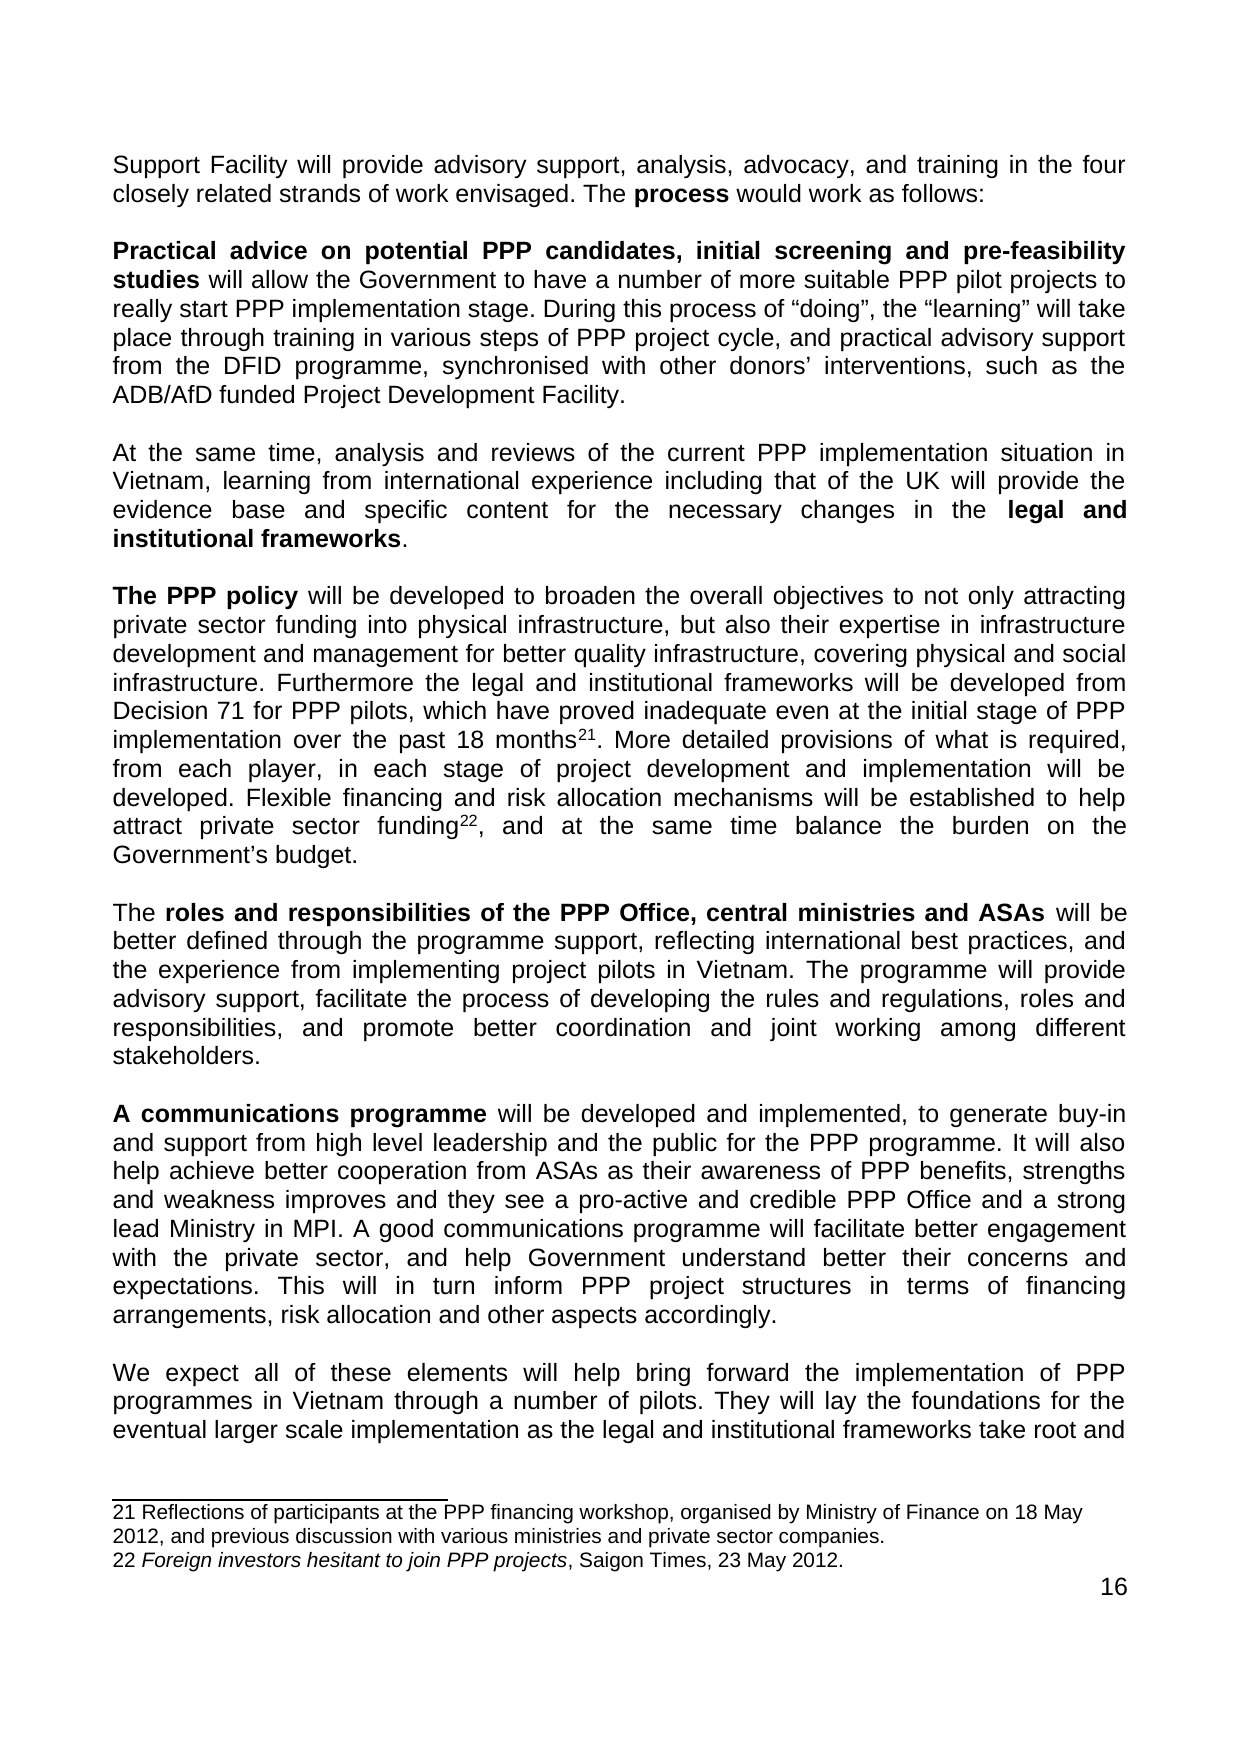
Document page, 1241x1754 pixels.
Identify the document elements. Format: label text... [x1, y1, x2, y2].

text A communications programme will be developed and implemented, to generate buy-in and support from high level leadership and the public for the PPP programme. It will also help achieve better cooperation from ASAs as their awareness of PPP benefits, strengths and weakness improves and they see a pro-active and credible PPP Office and a strong lead Ministry in MPI. A good communications programme will facilitate better engagement with the private sector, and help Government understand better their concerns and expectations. This will in turn inform PPP project structures in terms of financing arrangements, risk allocation and other aspects accordingly. [112, 1099, 1128, 1329]
text At the same time, analysis and reviews of the current PPP implementation situation in Vietnam, learning from international experience including that of the UK will provide the evidence base and specific content for the necessary changes in the legal and institutional frameworks. [112, 437, 1128, 552]
text Practical advice on potential PPP candidates, initial screening and pre-feasibility studies will allow the Government to have a number of more suitable PPP pilot projects to really start PPP implementation stage. During this process of “doing”, the “learning” will take place through training in various steps of PPP project cycle, and practical advisory support from the DFID programme, synchronised with other donors’ interventions, such as the ADB/AfD funded Project Development Facility. [112, 236, 1128, 409]
text We expect all of these elements will help bring forward the implementation of PPP programmes in Vietnam through a number of pilots. They will lay the foundations for the eventual larger scale implementation as the legal and institutional frameworks take root and [112, 1357, 1128, 1444]
text Reflections of participants at the PPP financing workshop, organised by Ministry of Finance on 18 May 2012, and previous discussion with various ministries and private sector companies. [112, 1500, 1128, 1548]
text Foreign investors hesitant to join PPP projects, Saigon Times, 23 May 2012. [112, 1548, 1128, 1572]
text Support Facility will provide advisory support, analysis, advocacy, and training in the four closely related strands of work envisaged. The process would work as follows: [112, 150, 1128, 207]
text The roles and responsibilities of the PPP Office, central ministries and ASAs will be better defined through the programme support, reflecting international best practices, and the experience from implementing project pilots in Vietnam. The programme will provide advisory support, facilitate the process of developing the rules and regulations, roles and responsibilities, and promote better coordination and joint working among different stakeholders. [112, 897, 1128, 1070]
text The PPP policy will be developed to broaden the overall objectives to not only attracting private sector funding into physical infrastructure, but also their expertise in infrastructure development and management for better quality infrastructure, covering physical and social infrastructure. Furthermore the legal and institutional frameworks will be developed from Decision 71 for PPP pilots, which have proved inadequate even at the initial stage of PPP implementation over the past 18 months. More detailed provisions of what is required, from each player, in each stage of project development and implementation will be developed. Flexible financing and risk allocation mechanisms will be established to help attract private sector funding, and at the same time balance the burden on the Government’s budget. [112, 581, 1128, 869]
